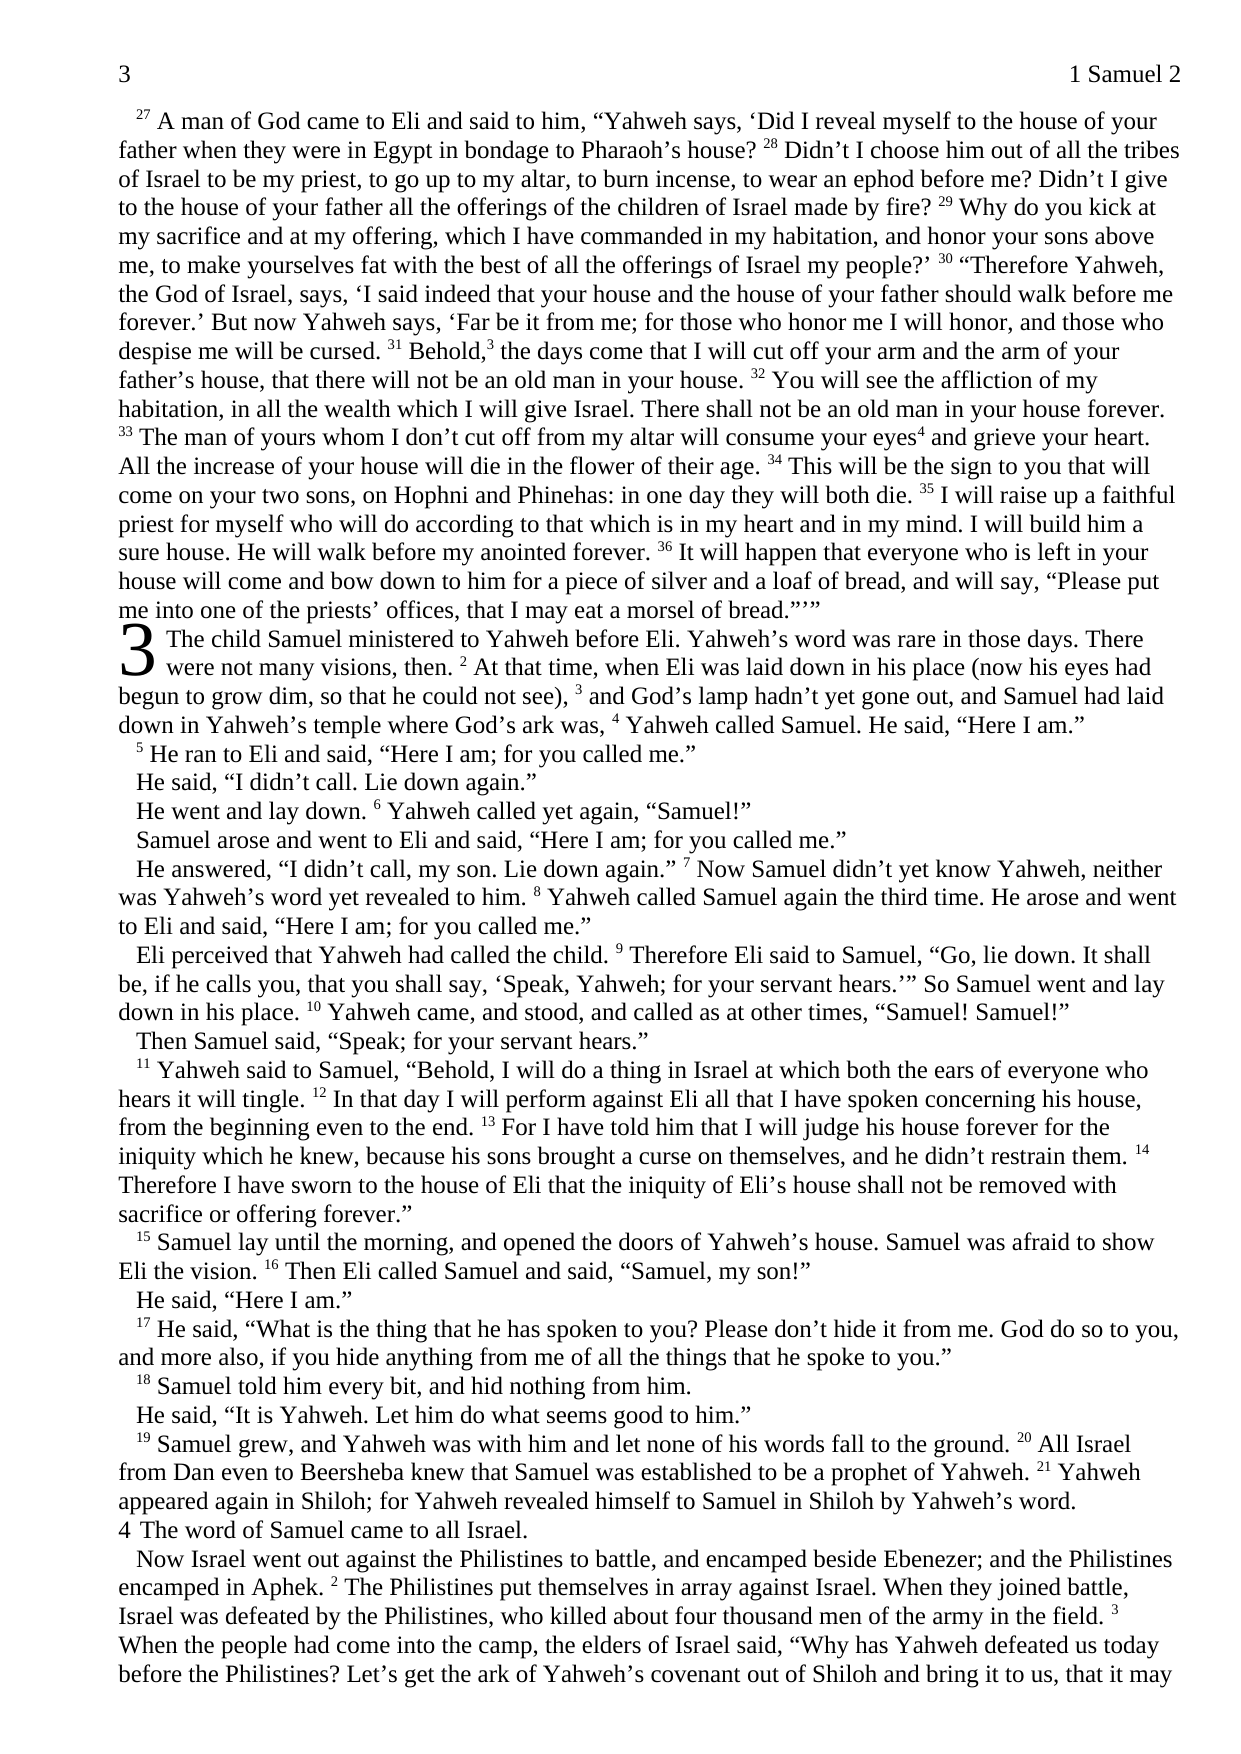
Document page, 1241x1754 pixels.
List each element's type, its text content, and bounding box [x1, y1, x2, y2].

text He answered, “I didn’t call, my son. Lie down again.” 7 Now Samuel didn’t yet know Yahweh, neither was Yahweh’s word yet revealed to him. 8 Yahweh called Samuel again the third time. He arose and went to Eli and said, “Here I am; for you called me.” [118, 854, 1181, 940]
text Samuel arose and went to Eli and said, “Here I am; for you called me.” [118, 825, 1181, 854]
text 27 A man of God came to Eli and said to him, “Yahweh says, ‘Did I reveal myself to the house of your father when they were in Egypt in bondage to Pharaoh’s house? 28 Didn’t I choose him out of all the tribes of Israel to be my priest, to go up to my altar, to burn incense, to wear an ephod before me? Didn’t I give to the house of your father all the offerings of the children of Israel made by fire? 29 Why do you kick at my sacrifice and at my offering, which I have commanded in my habitation, and honor your sons above me, to make yourselves fat with the best of all the offerings of Israel my people?’ 30 “Therefore Yahweh, the God of Israel, says, ‘I said indeed that your house and the house of your father should walk before me forever.’ But now Yahweh says, ‘Far be it from me; for those who honor me I will honor, and those who despise me will be cursed. 31 Behold,3 the days come that I will cut off your arm and the arm of your father’s house, that there will not be an old man in your house. 32 You will see the affliction of my habitation, in all the wealth which I will give Israel. There shall not be an old man in your house forever. 33 The man of yours whom I don’t cut off from my altar will consume your eyes4 and grieve your heart. All the increase of your house will die in the flower of their age. 34 This will be the sign to you that will come on your two sons, on Hophni and Phinehas: in one day they will both die. 35 I will raise up a faithful priest for myself who will do according to that which is in my heart and in my mind. I will build him a sure house. He will walk before my anointed forever. 36 It will happen that everyone who is left in your house will come and bow down to him for a piece of silver and a loaf of bread, and will say, “Please put me into one of the priests’ offices, that I may eat a morsel of bread.”’” [118, 106, 1181, 624]
text 5 He ran to Eli and said, “Here I am; for you called me.” [118, 739, 1181, 767]
text 3The child Samuel ministered to Yahweh before Eli. Yahweh’s word was rare in those days. There were not many visions, then. 2 At that time, when Eli was laid down in his place (now his eyes had begun to grow dim, so that he could not see), 3 and God’s lamp hadn’t yet gone out, and Samuel had laid down in Yahweh’s temple where God’s ark was, 4 Yahweh called Samuel. He said, “Here I am.” [118, 624, 1181, 739]
text Then Samuel said, “Speak; for your servant hears.” [118, 1026, 1181, 1055]
text Eli perceived that Yahweh had called the child. 9 Therefore Eli said to Samuel, “Go, lie down. It shall be, if he calls you, that you shall say, ‘Speak, Yahweh; for your servant hears.’” So Samuel went and lay down in his place. 10 Yahweh came, and stood, and called as at other times, “Samuel! Samuel!” [118, 940, 1181, 1026]
text 19 Samuel grew, and Yahweh was with him and let none of his words fall to the ground. 20 All Israel from Dan even to Beersheba knew that Samuel was established to be a prophet of Yahweh. 21 Yahweh appeared again in Shiloh; for Yahweh revealed himself to Samuel in Shiloh by Yahweh’s word. [118, 1429, 1181, 1515]
text He said, “Here I am.” [118, 1285, 1181, 1314]
text 11 Yahweh said to Samuel, “Behold, I will do a thing in Israel at which both the ears of everyone who hears it will tingle. 12 In that day I will perform against Eli all that I have spoken concerning his house, from the beginning even to the end. 13 For I have told him that I will judge his house forever for the iniquity which he knew, because his sons brought a curse on themselves, and he didn’t restrain them. 14 Therefore I have sworn to the house of Eli that the iniquity of Eli’s house shall not be removed with sacrifice or offering forever.” [118, 1055, 1181, 1227]
text 17 He said, “What is the thing that he has spoken to you? Please don’t hide it from me. God do so to you, and more also, if you hide anything from me of all the things that he spoke to you.” [118, 1314, 1181, 1371]
text 15 Samuel lay until the morning, and opened the doors of Yahweh’s house. Samuel was afraid to show Eli the vision. 16 Then Eli called Samuel and said, “Samuel, my son!” [118, 1227, 1181, 1285]
text He went and lay down. 6 Yahweh called yet again, “Samuel!” [118, 796, 1181, 825]
text 18 Samuel told him every bit, and hid nothing from him. [118, 1371, 1181, 1400]
text He said, “I didn’t call. Lie down again.” [118, 767, 1181, 796]
text Now Israel went out against the Philistines to battle, and encamped beside Ebenezer; and the Philistines encamped in Aphek. 2 The Philistines put themselves in array against Israel. When they joined battle, Israel was defeated by the Philistines, who killed about four thousand men of the army in the field. 3 When the people had come into the camp, the elders of Israel said, “Why has Yahweh defeated us today before the Philistines? Let’s get the ark of Yahweh’s covenant out of Shiloh and bring it to us, that it may [118, 1544, 1181, 1687]
text He said, “It is Yahweh. Let him do what seems good to him.” [118, 1400, 1181, 1429]
text 4The word of Samuel came to all Israel. [118, 1515, 1181, 1544]
